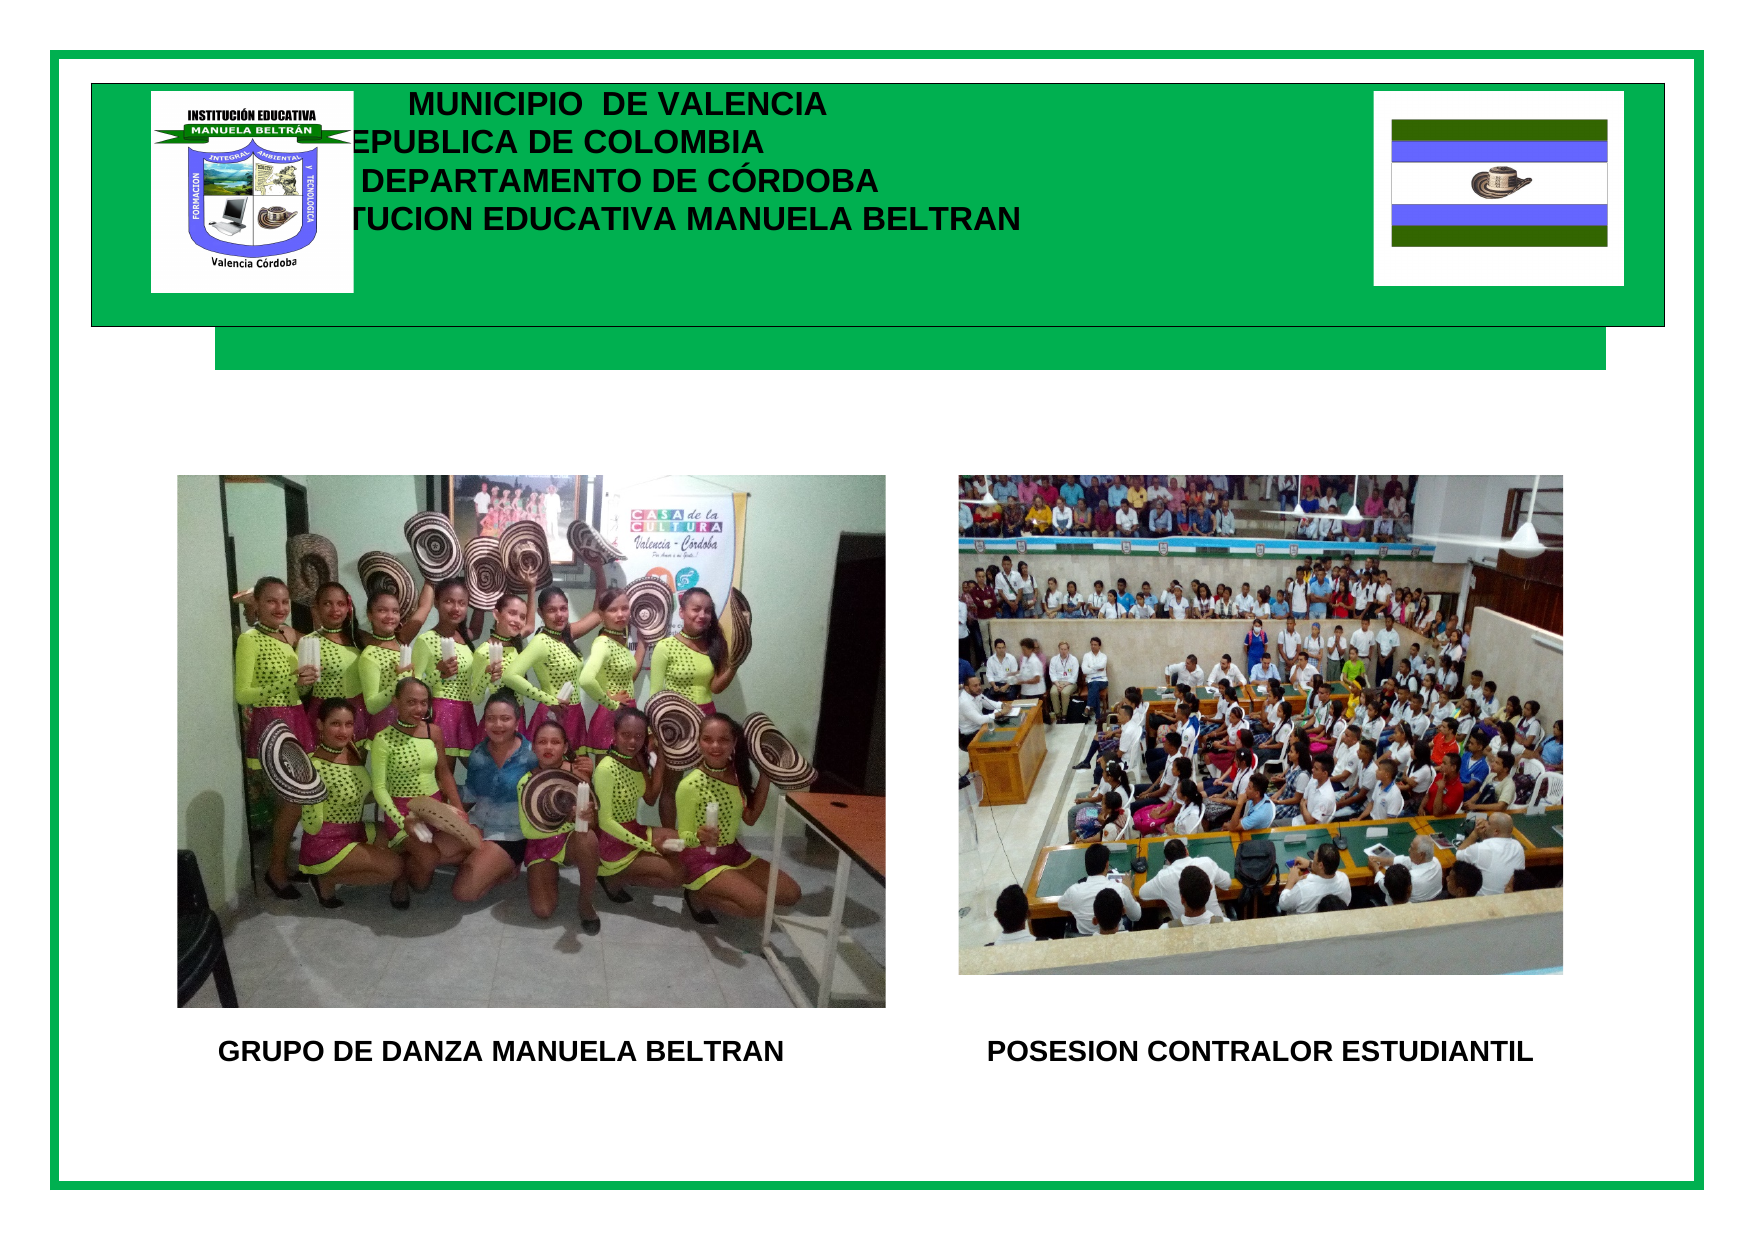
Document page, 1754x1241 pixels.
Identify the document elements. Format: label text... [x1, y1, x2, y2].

text GRUPO DE DANZA MANUELA BELTRAN POSESION CONTRALOR ESTUDIANTIL [177, 1034, 1606, 1068]
